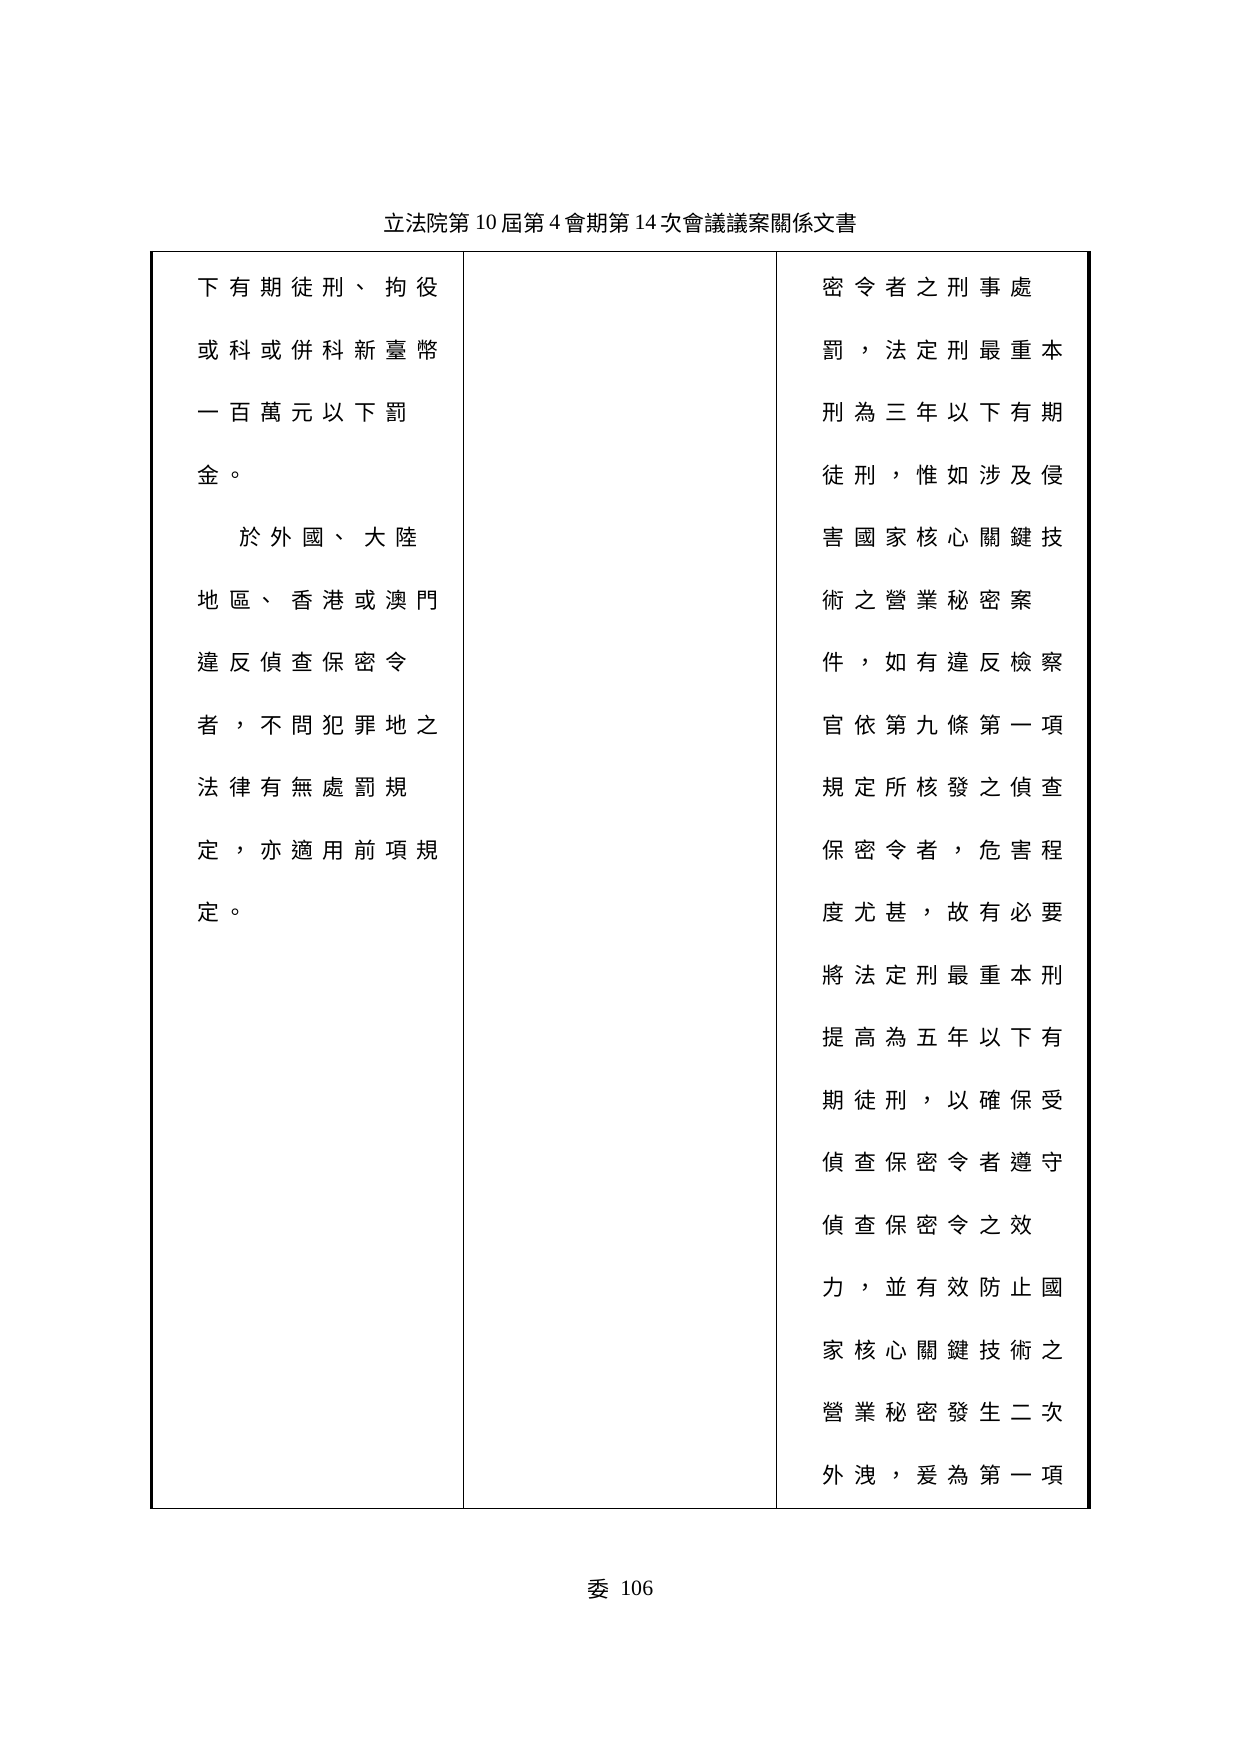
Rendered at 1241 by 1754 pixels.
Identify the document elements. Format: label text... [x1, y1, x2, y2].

table_cell 下有期徒刑、拘役或科或併科新臺幣一百萬元以下罰金。 於外國、大陸地區、香港或澳門違反偵查保密令者，不問犯罪地之法律有無處罰規定，亦適用前項規定。 [153, 252, 463, 1508]
table_cell 一、本條新增。 二、按營業秘密法第十四條之四第一項規定違反偵查保密令者之刑事處罰，法定刑最重本刑為三年以下有期徒刑，惟如涉及侵害國家核心關鍵技術之營業秘密案件，如有違反檢察官依第九條第一項規定所核發之偵查保密令者，危害程度尤甚，故有必要將法定刑最重本刑提高為五年以下有期徒刑，以確保受偵查保密令者遵守偵查保密令之效力，並有效防止國家核心關鍵技術之營業秘密發生二次外洩，爰為第一項規定。 三、為強化偵查保密令之域外效力，降低發生國家核心關鍵技術之營業秘密二次外洩之風險，參酌營業秘密法第十四條之四第二項之規定，爰為第二項規定。 [777, 252, 1087, 1508]
table_cell [464, 252, 776, 1508]
